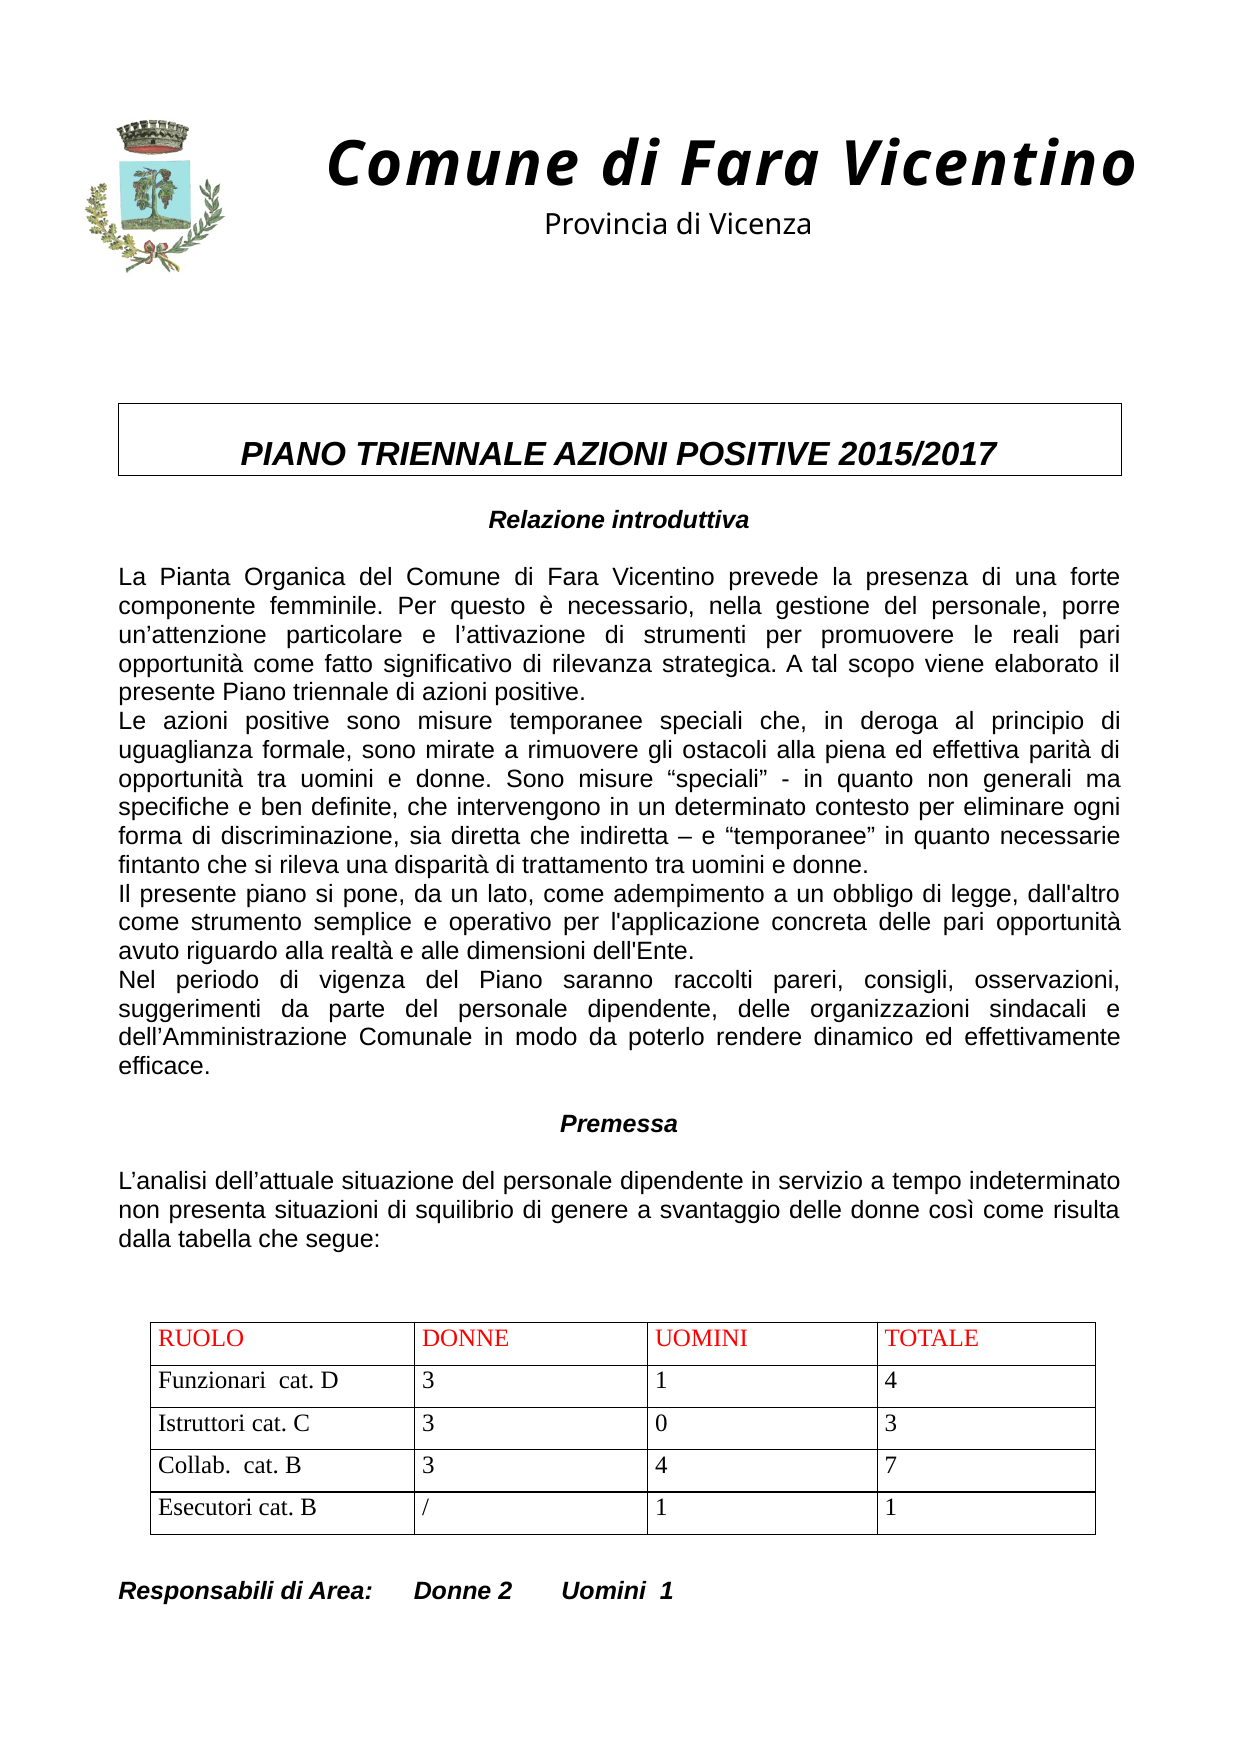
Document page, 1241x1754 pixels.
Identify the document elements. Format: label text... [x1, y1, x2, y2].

table_cell Esecutori cat. B [151, 1493, 414, 1534]
table_header Comune di Fara Vicentino Provincia di Vicenza [270, 118, 1201, 345]
table_cell 7 [878, 1450, 1095, 1491]
table_cell 3 [415, 1450, 647, 1491]
text Nel periodo di vigenza del Piano saranno raccolti pareri, consigli, osservazioni, suggerimenti da parte del personale dipendente, delle organizzazioni sindacali e dell’Amministrazione Comunale in modo da poterlo rendere dinamico ed effettivamente efficace. [118, 965, 1122, 1080]
text Responsabili di Area: Donne 2 Uomini 1 [118, 1576, 1122, 1605]
table_cell Collab. cat. B [151, 1450, 414, 1491]
table_cell 1 [878, 1493, 1095, 1534]
table_header RUOLO [151, 1323, 414, 1364]
text Relazione introduttiva [118, 505, 1122, 533]
table_cell 0 [648, 1408, 877, 1449]
table_cell / [415, 1493, 647, 1534]
table_cell 3 [415, 1366, 647, 1407]
table_header UOMINI [648, 1323, 877, 1364]
table_header [37, 118, 269, 345]
text Il presente piano si pone, da un lato, come adempimento a un obbligo di legge, dall'altro come strumento semplice e operativo per l'applicazione concreta delle pari opportunità avuto riguardo alla realtà e alle dimensioni dell'Ente. [118, 878, 1122, 965]
table_cell Istruttori cat. C [151, 1408, 414, 1449]
text Le azioni positive sono misure temporanee speciali che, in deroga al principio di uguaglianza formale, sono mirate a rimuovere gli ostacoli alla piena ed effettiva parità di opportunità tra uomini e donne. Sono misure “speciali” - in quanto non generali ma specifiche e ben definite, che intervengono in un determinato contesto per eliminare ogni forma di discriminazione, sia diretta che indiretta – e “temporanee” in quanto necessarie fintanto che si rileva una disparità di trattamento tra uomini e donne. [118, 706, 1122, 878]
table_cell 1 [648, 1493, 877, 1534]
table_cell 1 [648, 1366, 877, 1407]
text L’analisi dell’attuale situazione del personale dipendente in servizio a tempo indeterminato non presenta situazioni di squilibrio di genere a svantaggio delle donne così come risulta dalla tabella che segue: [118, 1166, 1122, 1252]
text La Pianta Organica del Comune di Fara Vicentino prevede la presenza di una forte componente femminile. Per questo è necessario, nella gestione del personale, porre un’attenzione particolare e l’attivazione di strumenti per promuovere le reali pari opportunità come fatto significativo di rilevanza strategica. A tal scopo viene elaborato il presente Piano triennale di azioni positive. [118, 562, 1122, 706]
table_cell Funzionari cat. D [151, 1366, 414, 1407]
table_cell 3 [415, 1408, 647, 1449]
table_header TOTALE [878, 1323, 1095, 1364]
table_cell 4 [878, 1366, 1095, 1407]
table_cell 3 [878, 1408, 1095, 1449]
text PIANO TRIENNALE AZIONI POSITIVE 2015/2017 [119, 431, 1121, 475]
table_cell 4 [648, 1450, 877, 1491]
text Premessa [118, 1108, 1122, 1137]
table_header DONNE [415, 1323, 647, 1364]
